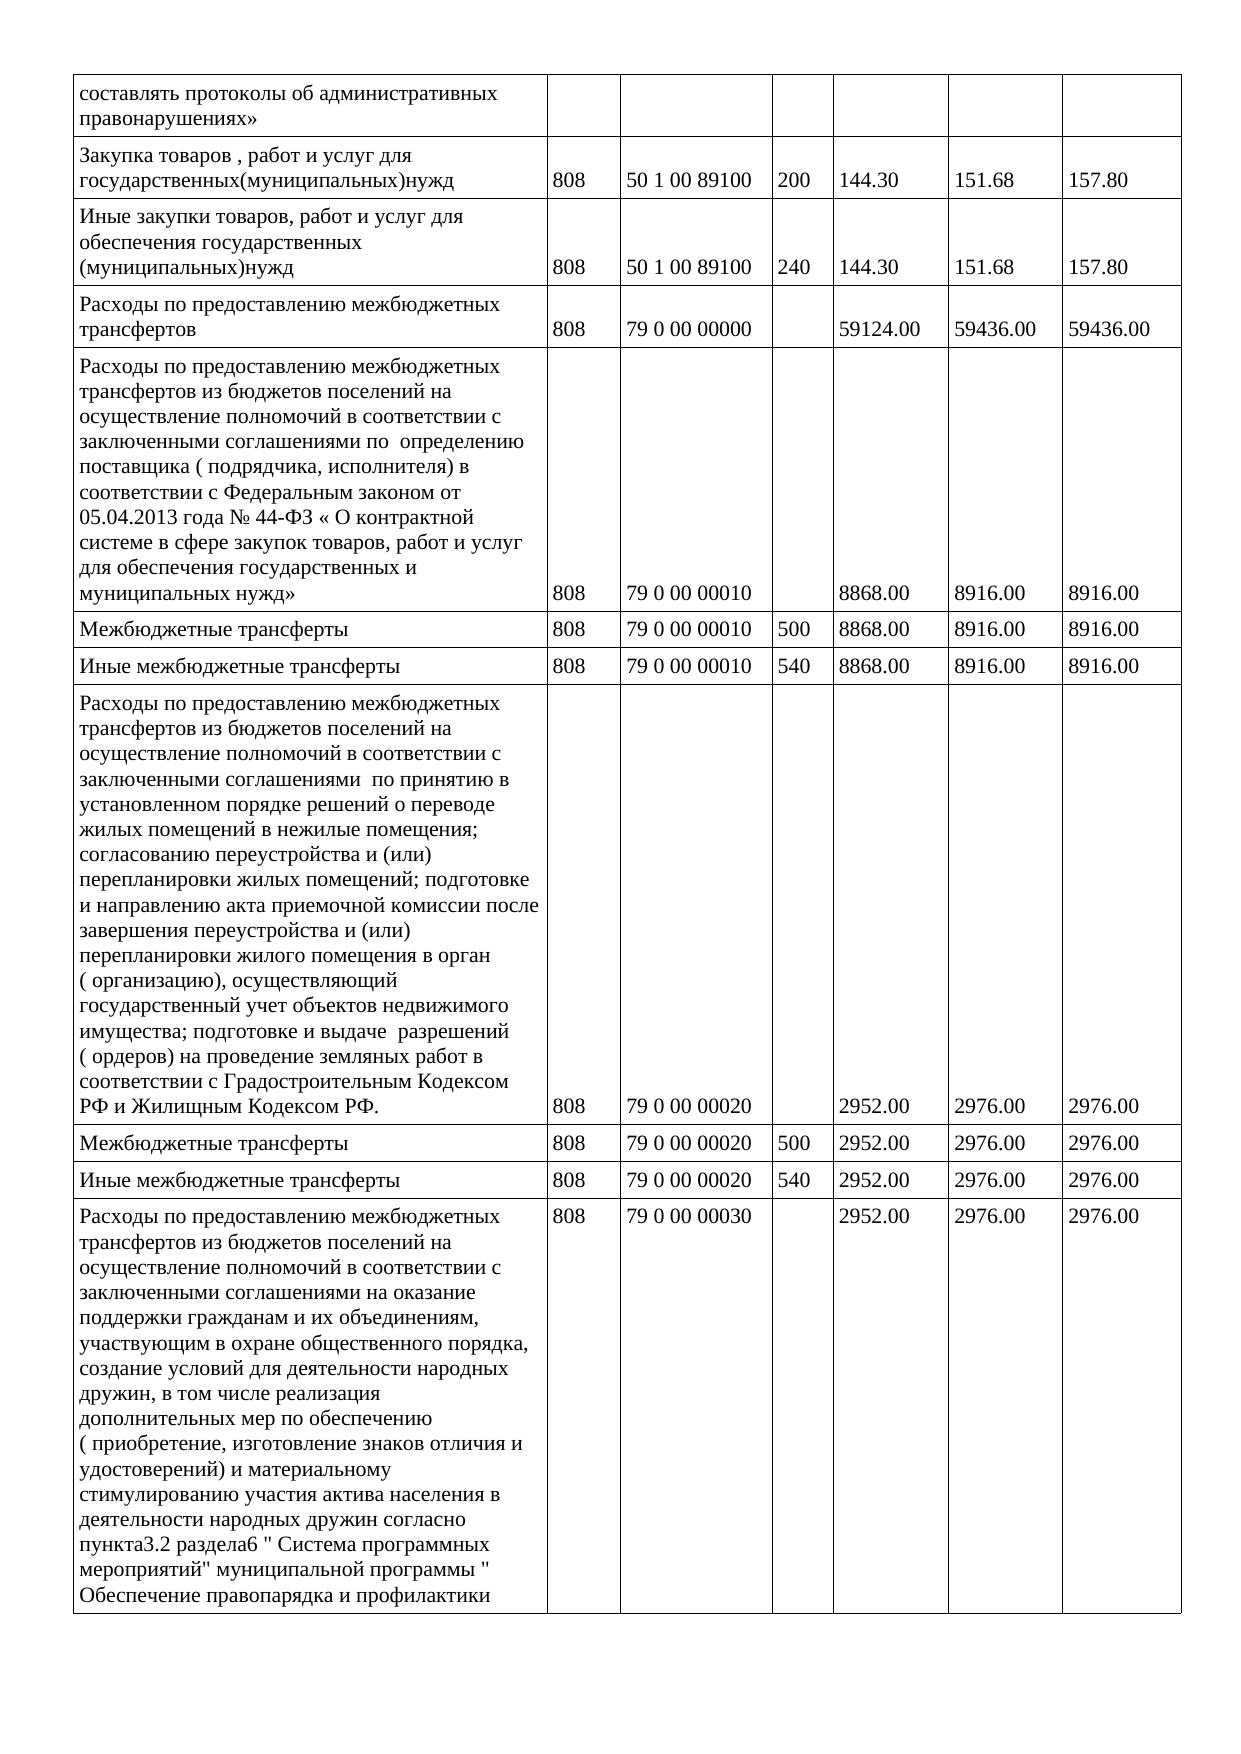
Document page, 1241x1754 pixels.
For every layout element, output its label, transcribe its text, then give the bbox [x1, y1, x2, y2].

table_cell 808 [548, 137, 620, 198]
table_cell 59124,00 [834, 286, 948, 347]
table_cell 79 0 00 00000 [621, 286, 772, 347]
table_cell Закупка товаров , работ и услуг для государственных(муниципальных)нужд [74, 137, 547, 198]
table_cell Расходы по предоставлению межбюджетных трансфертов из бюджетов поселений на осуществление полномочий в соответствии с заключенными соглашениями по определению поставщика ( подрядчика, исполнителя) в соответствии с Федеральным законом от 05.04.2013 года № 44-ФЗ « О контрактной системе в сфере закупок товаров, работ и услуг для обеспечения государственных и муниципальных нужд» [74, 348, 547, 611]
table_cell Иные межбюджетные трансферты [74, 1162, 547, 1198]
table_cell 2976,00 [949, 685, 1062, 1124]
table_cell [773, 348, 833, 611]
table_cell [773, 685, 833, 1124]
table_cell 8916,00 [1063, 648, 1181, 684]
table_cell 50 1 00 89100 [621, 137, 772, 198]
table_cell 808 [548, 348, 620, 611]
table_cell 240 [773, 199, 833, 285]
table_cell 2952,00 [834, 1125, 948, 1161]
table_cell 59436,00 [949, 286, 1062, 347]
table_cell 79 0 00 00010 [621, 348, 772, 611]
table_cell 2952,00 [834, 1199, 948, 1613]
table_cell Расходы по предоставлению межбюджетных трансфертов из бюджетов поселений на осуществление полномочий в соответствии с заключенными соглашениями на оказание поддержки гражданам и их объединениям, участвующим в охране общественного порядка, создание условий для деятельности народных дружин, в том числе реализация дополнительных мер по обеспечению ( приобретение, изготовление знаков отличия и удостоверений) и материальному стимулированию участия актива населения в деятельности народных дружин согласно пункта3.2 раздела6 " Система программных мероприятий" муниципальной программы " Обеспечение правопарядка и профилактики [74, 1199, 547, 1613]
table_cell составлять протоколы об административных правонарушениях» [74, 75, 547, 136]
table_cell 500 [773, 1125, 833, 1161]
table_cell 2976,00 [1063, 685, 1181, 1124]
table_cell [773, 1199, 833, 1613]
table_cell 144,30 [834, 137, 948, 198]
table_cell 151,68 [949, 75, 1062, 136]
table_cell 157,80 [1063, 199, 1181, 285]
table_cell 2976,00 [949, 1199, 1062, 1613]
table_cell 157,80 [1063, 137, 1181, 198]
table_cell 808 [548, 199, 620, 285]
table_cell 808 [548, 685, 620, 1124]
table_cell 79 0 00 00020 [621, 1125, 772, 1161]
table_cell 808 [548, 648, 620, 684]
table_cell Расходы по предоставлению межбюджетных трансфертов [74, 286, 547, 347]
table_cell 2976,00 [949, 1162, 1062, 1198]
table_cell 144,30 [834, 199, 948, 285]
table_cell 79 0 00 00010 [621, 612, 772, 647]
table_cell 79 0 00 00020 [621, 1162, 772, 1198]
table_cell Межбюджетные трансферты [74, 612, 547, 647]
table_cell 500 [773, 612, 833, 647]
table_cell 808 [548, 1125, 620, 1161]
table_cell 8868,00 [834, 612, 948, 647]
table_cell 50 1 00 89100 [621, 199, 772, 285]
table_cell [773, 75, 833, 136]
table_cell 808 [548, 612, 620, 647]
table_cell 8916,00 [949, 612, 1062, 647]
table_cell [548, 75, 620, 136]
table_cell 157,80 [1063, 75, 1181, 136]
table_cell 8916,00 [1063, 612, 1181, 647]
table_cell 2952,00 [834, 1162, 948, 1198]
table_cell 8916,00 [949, 648, 1062, 684]
table_cell 151,68 [949, 137, 1062, 198]
table_cell Иные межбюджетные трансферты [74, 648, 547, 684]
table_cell 59436,00 [1063, 286, 1181, 347]
table_cell 808 [548, 1199, 620, 1613]
table_cell 2952,00 [834, 685, 948, 1124]
table_cell Расходы по предоставлению межбюджетных трансфертов из бюджетов поселений на осуществление полномочий в соответствии с заключенными соглашениями по принятию в установленном порядке решений о переводе жилых помещений в нежилые помещения; согласованию переустройства и (или) перепланировки жилых помещений; подготовке и направлению акта приемочной комиссии после завершения переустройства и (или) перепланировки жилого помещения в орган ( организацию), осуществляющий государственный учет объектов недвижимого имущества; подготовке и выдаче разрешений ( ордеров) на проведение земляных работ в соответствии с Градостроительным Кодексом РФ и Жилищным Кодексом РФ. [74, 685, 547, 1124]
table_cell 8916,00 [1063, 348, 1181, 611]
table_cell [773, 286, 833, 347]
table_cell Межбюджетные трансферты [74, 1125, 547, 1161]
table_cell Иные закупки товаров, работ и услуг для обеспечения государственных (муниципальных)нужд [74, 199, 547, 285]
table_cell 808 [548, 286, 620, 347]
table_cell 2976,00 [949, 1125, 1062, 1161]
table_cell 8868,00 [834, 648, 948, 684]
table_cell [621, 75, 772, 136]
table_cell 2976,00 [1063, 1125, 1181, 1161]
table_cell 79 0 00 00020 [621, 685, 772, 1124]
table_cell 540 [773, 1162, 833, 1198]
table_cell 200 [773, 137, 833, 198]
table_cell 79 0 00 00010 [621, 648, 772, 684]
table_cell 540 [773, 648, 833, 684]
table_cell 79 0 00 00030 [621, 1199, 772, 1613]
table_cell 151,68 [949, 199, 1062, 285]
table_cell 808 [548, 1162, 620, 1198]
table_cell 8868,00 [834, 348, 948, 611]
table_cell 2976,00 [1063, 1162, 1181, 1198]
table_cell 8916,00 [949, 348, 1062, 611]
table_cell 2976,00 [1063, 1199, 1181, 1613]
table_cell 144,30 [834, 75, 948, 136]
